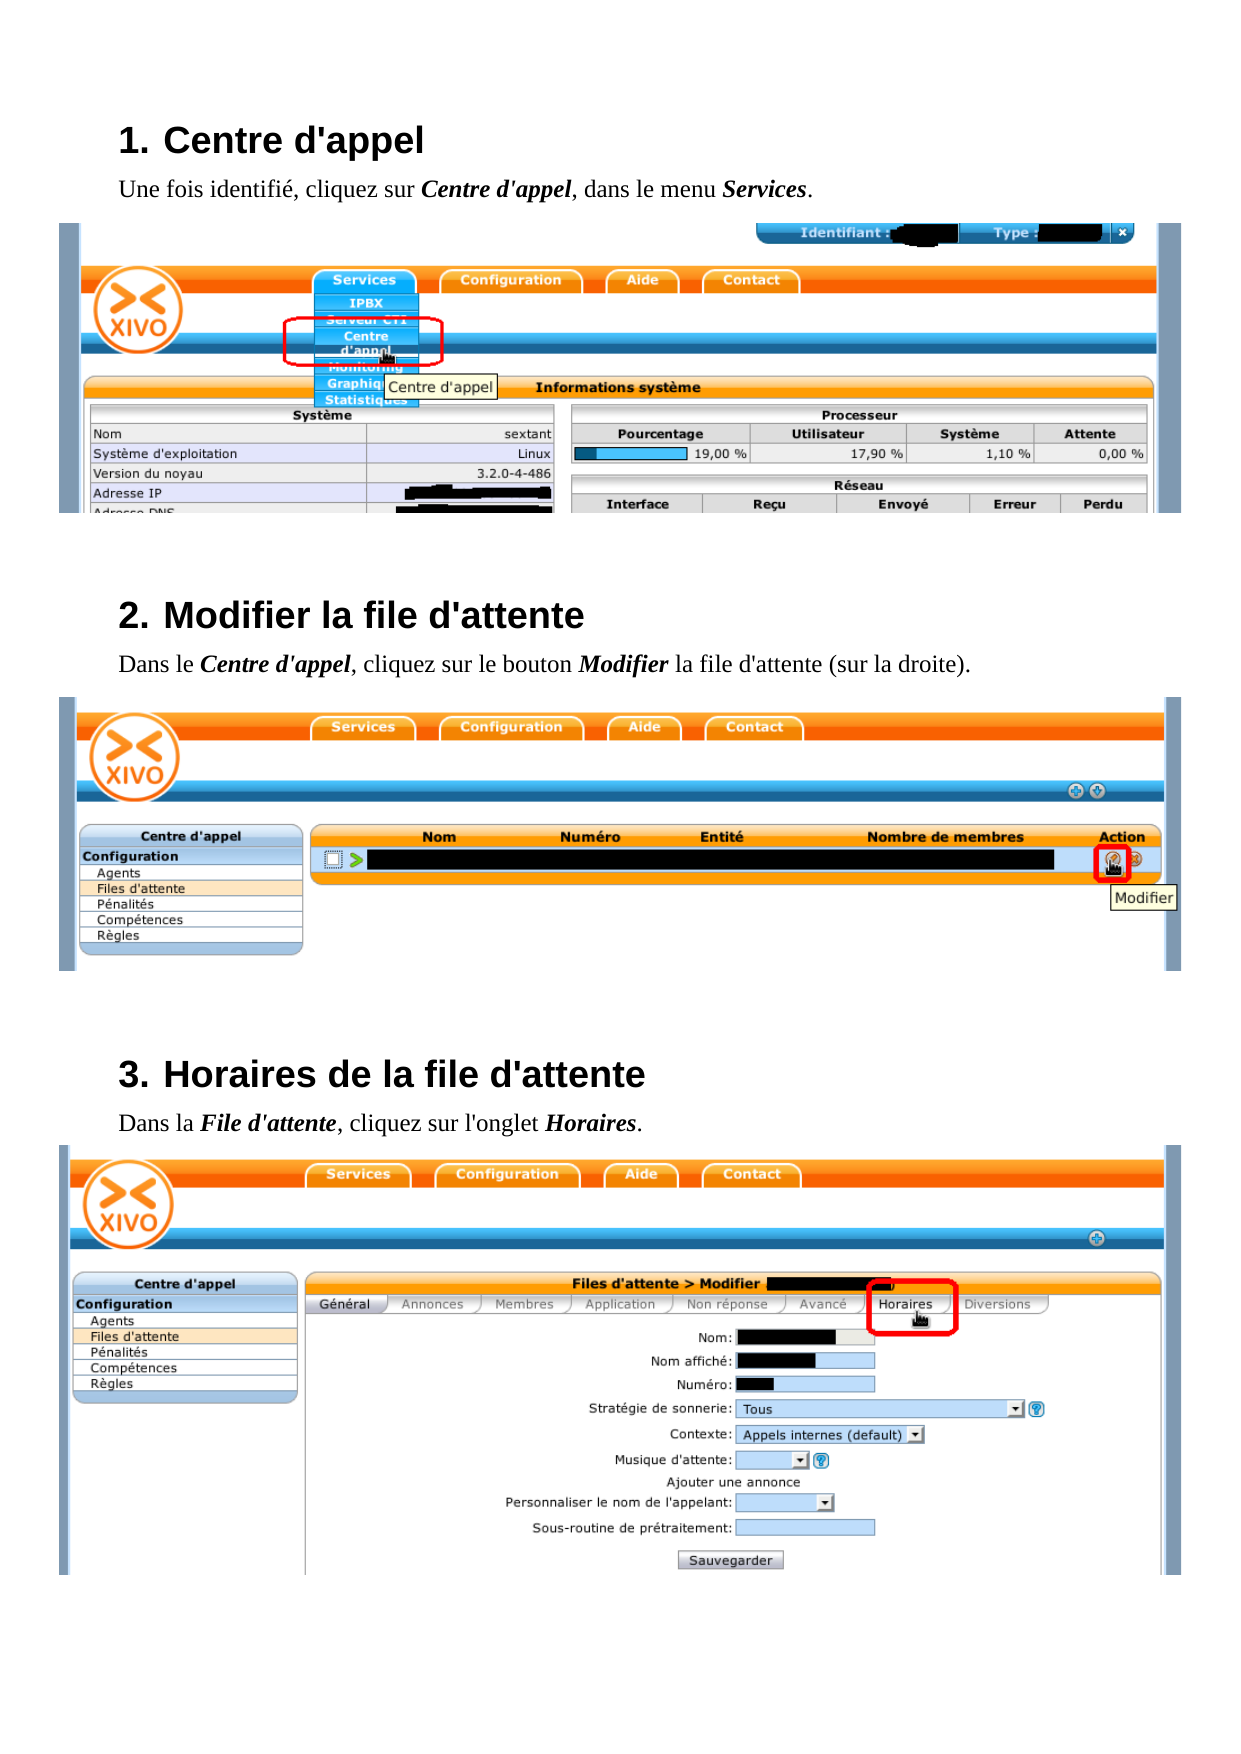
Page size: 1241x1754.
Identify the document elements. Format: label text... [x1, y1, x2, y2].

subtitle Modifier la file d'attente [118, 592, 1122, 636]
picture [59, 1145, 1182, 1575]
text Dans le Centre d'appel, cliquez sur le bouton Modifier la file d'attente (sur la droite). [118, 649, 1122, 677]
picture [59, 223, 1182, 513]
picture [59, 697, 1182, 971]
subtitle Centre d'appel [118, 118, 1122, 162]
subtitle Horaires de la file d'attente [118, 1052, 1122, 1095]
text Dans la File d'attente, cliquez sur l'onglet Horaires. [118, 1108, 1122, 1136]
text Une fois identifié, cliquez sur Centre d'appel, dans le menu Services. [118, 174, 1122, 203]
